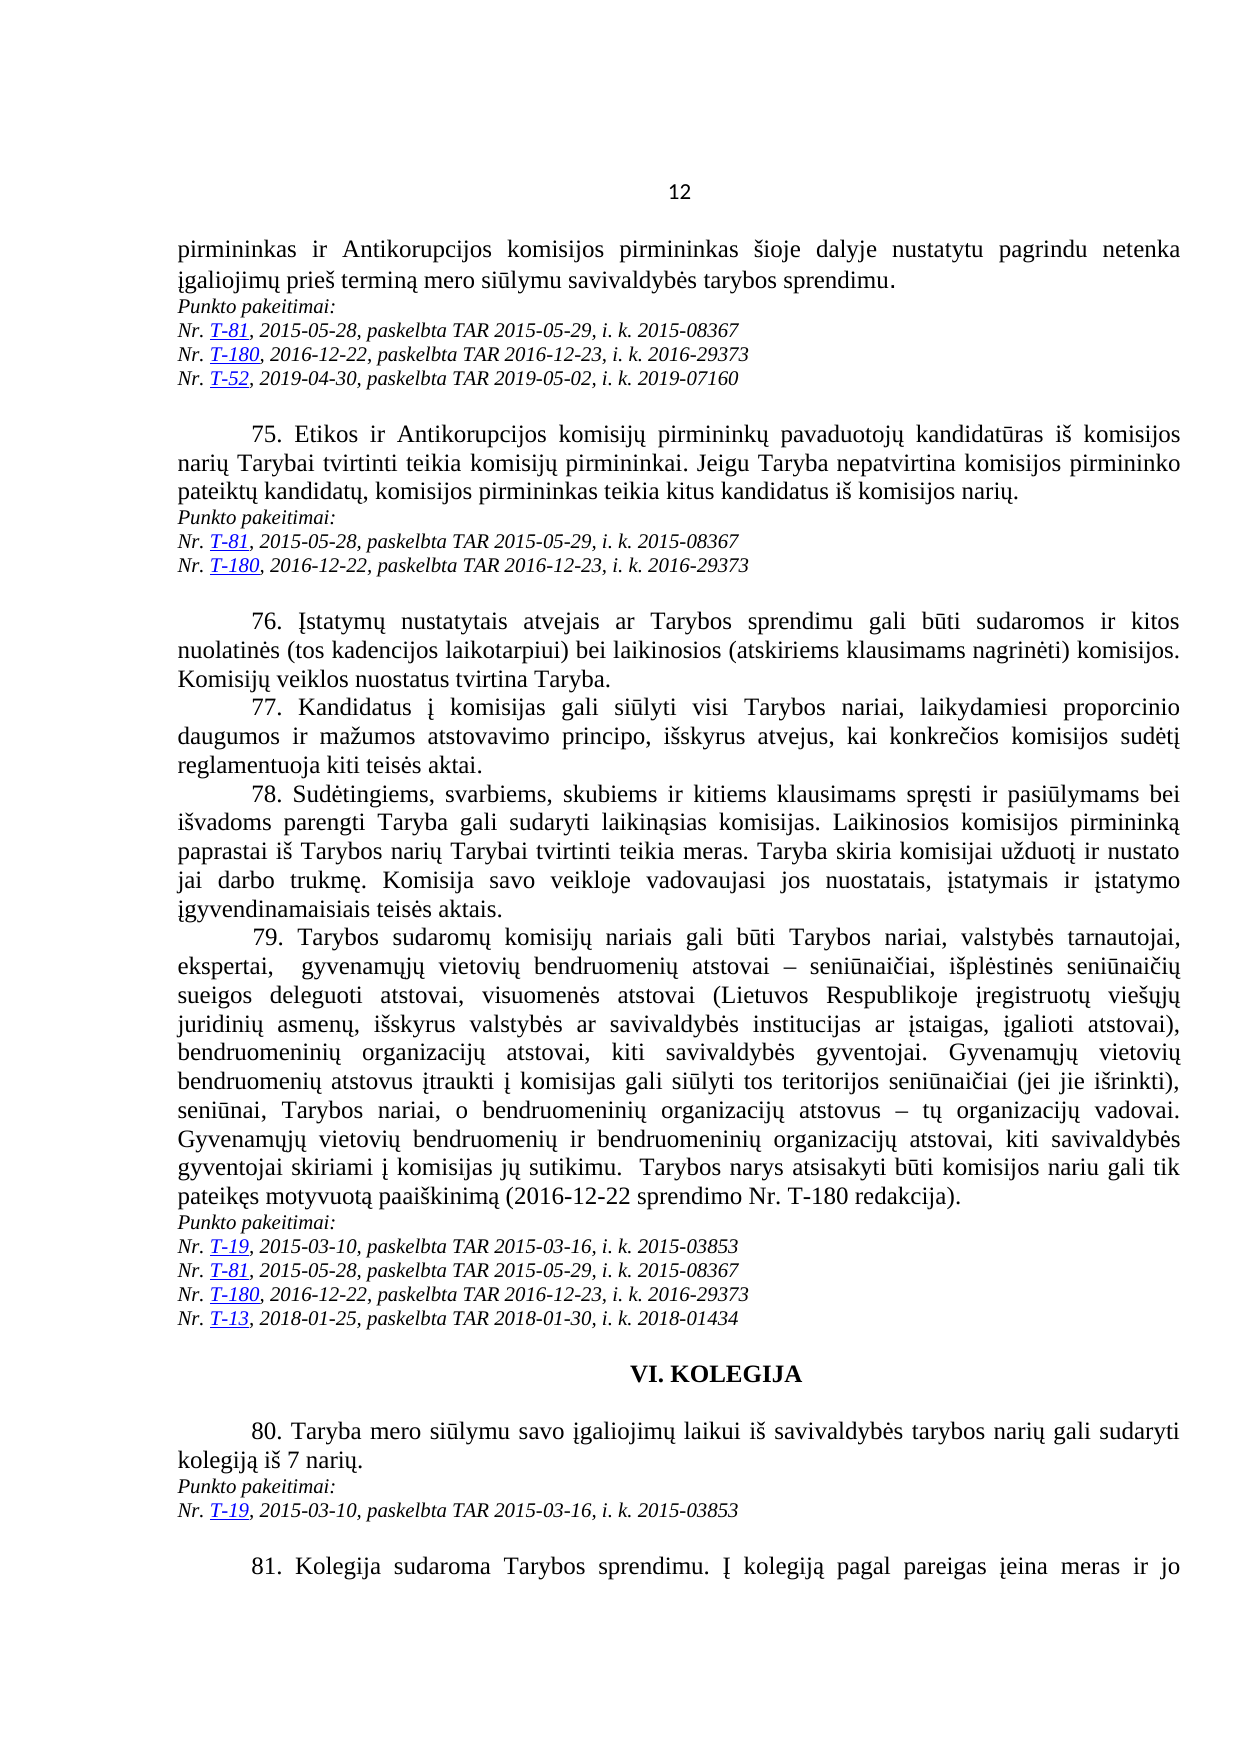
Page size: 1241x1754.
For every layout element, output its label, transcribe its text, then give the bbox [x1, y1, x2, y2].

text Nr. T-19, 2015-03-10, paskelbta TAR 2015-03-16, i. k. 2015-03853 [177, 1234, 1181, 1258]
text pirmininkas ir Antikorupcijos komisijos pirmininkas šioje dalyje nustatytu pagrindu netenka įgaliojimų prieš terminą mero siūlymu savivaldybės tarybos sprendimu. [177, 234, 1181, 294]
text Nr. T-81, 2015-05-28, paskelbta TAR 2015-05-29, i. k. 2015-08367 [177, 529, 1181, 553]
text Punkto pakeitimai: [177, 1474, 1181, 1498]
text 76. Įstatymų nustatytais atvejais ar Tarybos sprendimu gali būti sudaromos ir kitos nuolatinės (tos kadencijos laikotarpiui) bei laikinosios (atskiriems klausimams nagrinėti) komisijos. Komisijų veiklos nuostatus tvirtina Taryba. [177, 606, 1181, 692]
text Nr. T-13, 2018-01-25, paskelbta TAR 2018-01-30, i. k. 2018-01434 [177, 1306, 1181, 1330]
text 78. Sudėtingiems, svarbiems, skubiems ir kitiems klausimams spręsti ir pasiūlymams bei išvadoms parengti Taryba gali sudaryti laikinąsias komisijas. Laikinosios komisijos pirmininką paprastai iš Tarybos narių Tarybai tvirtinti teikia meras. Taryba skiria komisijai užduotį ir nustato jai darbo trukmę. Komisija savo veikloje vadovaujasi jos nuostatais, įstatymais ir įstatymo įgyvendinamaisiais teisės aktais. [177, 779, 1181, 922]
text Nr. T-180, 2016-12-22, paskelbta TAR 2016-12-23, i. k. 2016-29373 [177, 1282, 1181, 1306]
text 79. Tarybos sudaromų komisijų nariais gali būti Tarybos nariai, valstybės tarnautojai, ekspertai, gyvenamųjų vietovių bendruomenių atstovai – seniūnaičiai, išplėstinės seniūnaičių sueigos deleguoti atstovai, visuomenės atstovai (Lietuvos Respublikoje įregistruotų viešųjų juridinių asmenų, išskyrus valstybės ar savivaldybės institucijas ar įstaigas, įgalioti atstovai), bendruomeninių organizacijų atstovai, kiti savivaldybės gyventojai. Gyvenamųjų vietovių bendruomenių atstovus įtraukti į komisijas gali siūlyti tos teritorijos seniūnaičiai (jei jie išrinkti), seniūnai, Tarybos nariai, o bendruomeninių organizacijų atstovus – tų organizacijų vadovai. Gyvenamųjų vietovių bendruomenių ir bendruomeninių organizacijų atstovai, kiti savivaldybės gyventojai skiriami į komisijas jų sutikimu. Tarybos narys atsisakyti būti komisijos nariu gali tik pateikęs motyvuotą paaiškinimą (2016-12-22 sprendimo Nr. T-180 redakcija). [177, 922, 1181, 1210]
text Nr. T-180, 2016-12-22, paskelbta TAR 2016-12-23, i. k. 2016-29373 [177, 553, 1181, 577]
text Punkto pakeitimai: [177, 505, 1181, 529]
text VI. KOLEGIJA [177, 1359, 1181, 1388]
text Nr. T-81, 2015-05-28, paskelbta TAR 2015-05-29, i. k. 2015-08367 [177, 1258, 1181, 1282]
text Punkto pakeitimai: [177, 1210, 1181, 1234]
text 80. Taryba mero siūlymu savo įgaliojimų laikui iš savivaldybės tarybos narių gali sudaryti kolegiją iš 7 narių. [177, 1416, 1181, 1474]
text Nr. T-180, 2016-12-22, paskelbta TAR 2016-12-23, i. k. 2016-29373 [177, 342, 1181, 366]
text Punkto pakeitimai: [177, 294, 1181, 318]
text 81. Kolegija sudaroma Tarybos sprendimu. Į kolegiją pagal pareigas įeina meras ir jo [177, 1551, 1181, 1579]
text Nr. T-19, 2015-03-10, paskelbta TAR 2015-03-16, i. k. 2015-03853 [177, 1498, 1181, 1522]
text 75. Etikos ir Antikorupcijos komisijų pirmininkų pavaduotojų kandidatūras iš komisijos narių Tarybai tvirtinti teikia komisijų pirmininkai. Jeigu Taryba nepatvirtina komisijos pirmininko pateiktų kandidatų, komisijos pirmininkas teikia kitus kandidatus iš komisijos narių. [177, 419, 1181, 505]
text Nr. T-81, 2015-05-28, paskelbta TAR 2015-05-29, i. k. 2015-08367 [177, 318, 1181, 342]
text Nr. T-52, 2019-04-30, paskelbta TAR 2019-05-02, i. k. 2019-07160 [177, 366, 1181, 390]
text 77. Kandidatus į komisijas gali siūlyti visi Tarybos nariai, laikydamiesi proporcinio daugumos ir mažumos atstovavimo principo, išskyrus atvejus, kai konkrečios komisijos sudėtį reglamentuoja kiti teisės aktai. [177, 692, 1181, 779]
